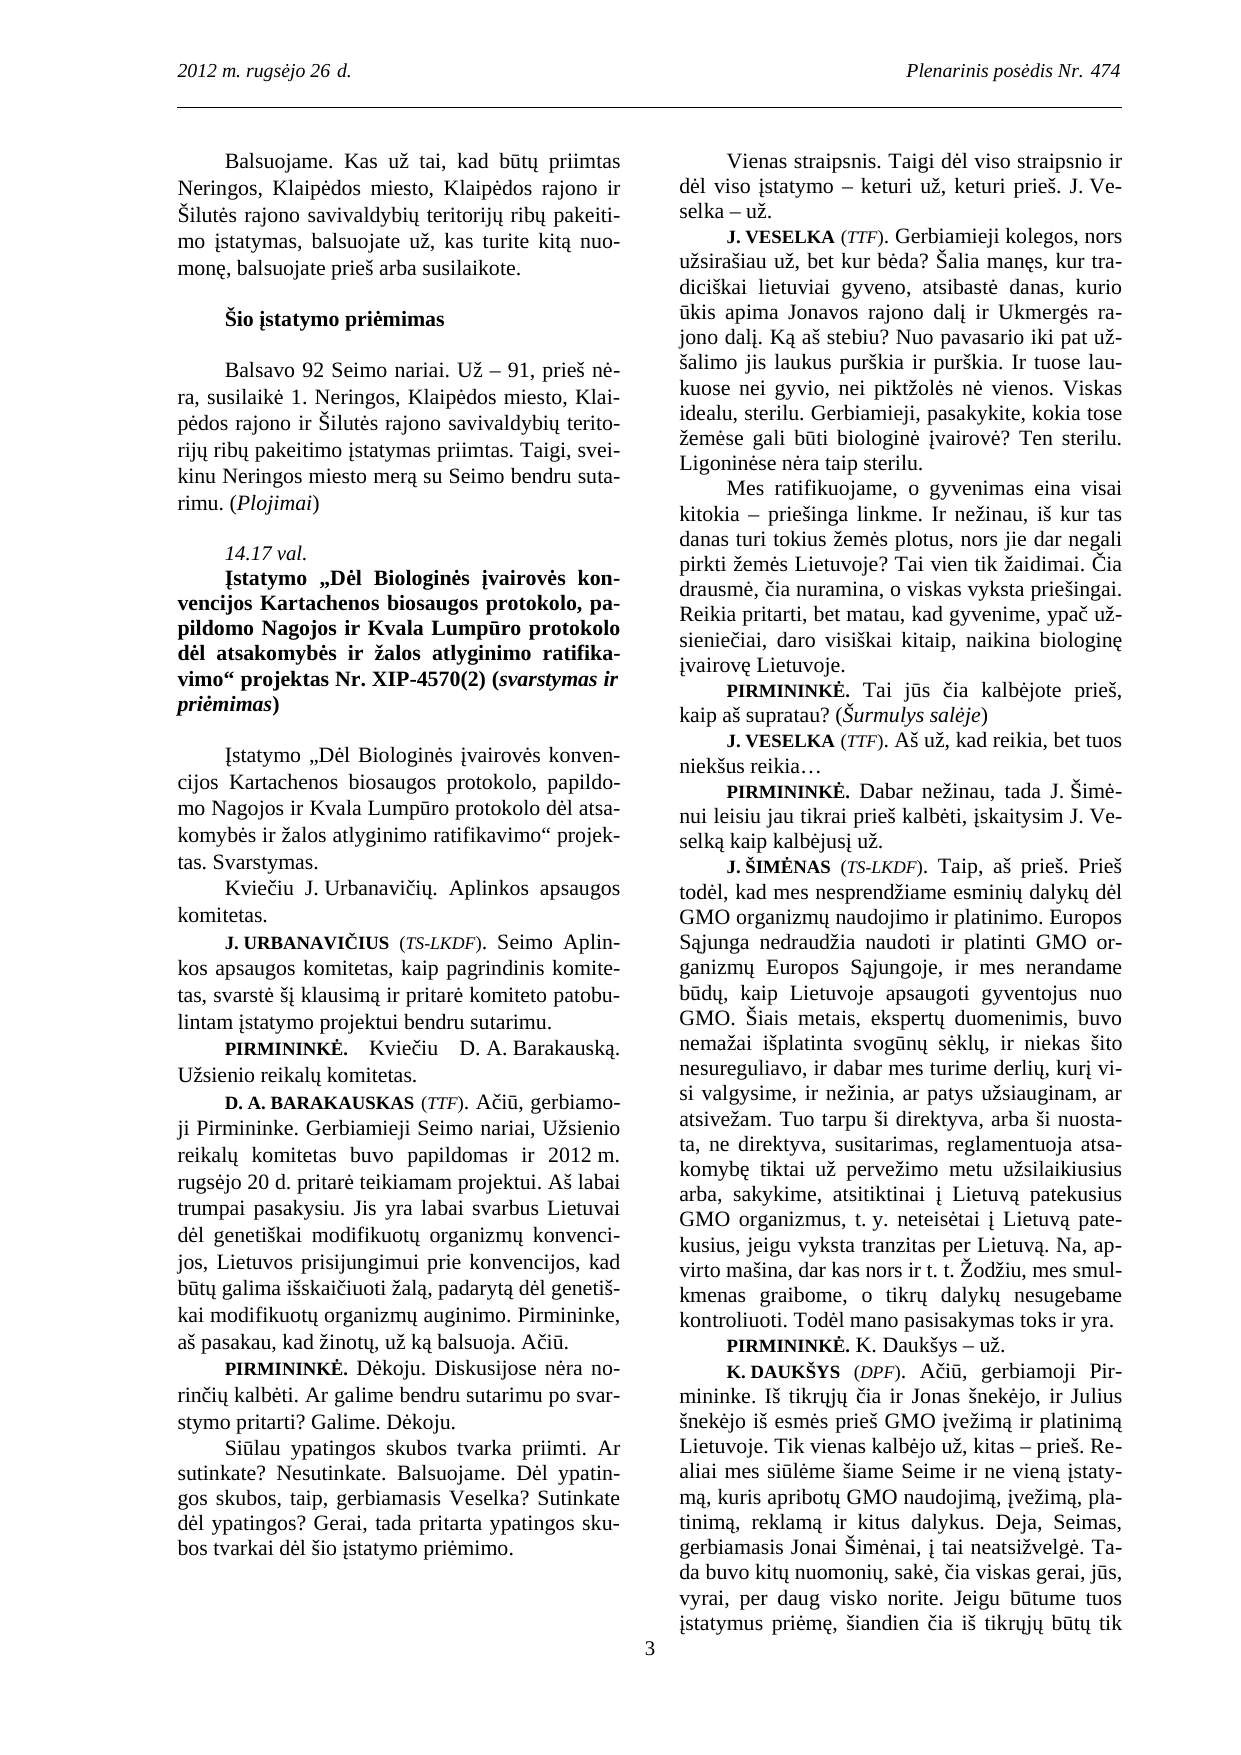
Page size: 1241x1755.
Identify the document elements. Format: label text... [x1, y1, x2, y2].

text PIRMININKĖ. Tai jūs čia kal­bė­jo­te prieš, kaip aš su­pra­tau? (Šur­mu­lys sa­lė­je) [679, 677, 1122, 727]
text J. VESELKA (TTF). Ger­bia­mie­ji ko­le­gos, nors už­si­ra­šiau už, bet kur bė­da? Ša­lia ma­nęs, kur tra­di­ciš­kai lie­tu­viai gy­ve­no, at­si­bas­tė da­nas, ku­rio ūkis ap­ima Jo­na­vos ra­jo­no da­lį ir Uk­mer­gės ra­jono da­lį. Ką aš ste­biu? Nuo pa­va­sa­rio iki pat už­ša­li­mo jis lau­kus purš­kia ir purš­kia. Ir tuo­se lau­kuo­se nei gy­vio, nei pik­tžo­lės nė vie­nos. Vis­kas ide­a­lu, ste­ri­lu. Ger­bia­mie­ji, pa­sa­ky­ki­te, ko­kia to­se že­mė­se ga­li bū­ti bio­lo­gi­nė įvai­ro­vė? Ten ste­ri­lu. Li­go­ni­nė­se nė­ra taip ste­ri­lu. [679, 223, 1122, 475]
text J. VESELKA (TTF). Aš už, kad rei­kia, bet tuos niek­šus rei­kia… [679, 727, 1122, 778]
text Bal­suo­ja­me. Kas už tai, kad bū­tų pri­im­tas Ne­rin­gos, Klai­pė­dos mies­to, Klai­pė­dos ra­jo­no ir Ši­lu­tės ra­jo­no sa­vi­val­dy­bių te­ri­to­ri­jų ri­bų pa­kei­ti­mo įsta­ty­mas, bal­suo­ja­te už, kas tu­ri­te ki­tą nuo­mo­nę, bal­suo­ja­te prieš ar­ba su­si­lai­ko­te. [177, 148, 620, 281]
text PIRMININKĖ. Da­bar ne­ži­nau, ta­da J. Ši­mė­nui lei­siu jau tik­rai prieš kal­bė­ti, į­skai­ty­sim J. Ve­sel­ką kaip kal­bė­ju­sį už. [679, 778, 1122, 853]
text Kvie­čiu J. Ur­ba­na­vi­čių. Ap­lin­kos ap­sau­gos ko­mi­te­tas. [177, 874, 620, 928]
text PIRMININKĖ. Kvie­čiu D. A. Ba­ra­kaus­ką. Už­sie­nio rei­ka­lų ko­mi­te­tas. [177, 1034, 620, 1088]
text PIRMININKĖ. K. Dauk­šys – už. [679, 1332, 1122, 1358]
text 14.17 val. [224, 541, 620, 565]
text Siū­lau ypa­tin­gos sku­bos tvar­ka pri­im­ti. Ar su­tin­ka­te? Ne­su­tin­ka­te. Bal­suo­ja­me. Dėl ypa­tin­gos sku­bos, taip, ger­bia­ma­sis Ve­sel­ka? Su­tin­ka­te dėl ypa­tin­gos? Ge­rai, ta­da pri­tar­ta ypa­tin­gos sku­bos tvar­kai dėl šio įsta­ty­mo pri­ėmi­mo. [177, 1434, 620, 1561]
text Vie­nas straips­nis. Tai­gi dėl vi­so straips­nio ir dėl vi­so įsta­ty­mo – ke­tu­ri už, ke­tu­ri prieš. J. Ve­sel­ka – už. [679, 148, 1122, 223]
text J. URBANAVIČIUS (TS-LKDF). Sei­mo Ap­lin­kos ap­sau­gos ko­mi­te­tas, kaip pa­grin­di­nis ko­mi­te­tas, svars­tė šį klau­si­mą ir pri­ta­rė ko­mi­te­to pa­to­bu­lin­tam įsta­ty­mo pro­jek­tui ben­dru su­ta­ri­mu. [177, 928, 620, 1034]
text K. DAUKŠYS (DPF). Ačiū, ger­bia­mo­ji Pir­minin­ke. Iš tik­rų­jų čia ir Jo­nas šne­kė­jo, ir Ju­lius šne­kė­jo iš es­mės prieš GMO įve­ži­mą ir pla­ti­ni­mą Lie­tu­vo­je. Tik vie­nas kal­bė­jo už, ki­tas – prieš. Re­a­liai mes siū­lė­me šia­me Sei­me ir ne vie­ną įsta­ty­mą, ku­ris ap­ri­bo­tų GMO nau­do­ji­mą, įve­ži­mą, pla­ti­ni­mą, re­kla­mą ir ki­tus da­ly­kus. De­ja, Sei­mas, ger­bia­ma­sis Jo­nai Ši­mė­nai, į tai neat­si­žvel­gė. Ta­da bu­vo ki­tų nuo­mo­nių, sa­kė, čia vis­kas ge­rai, jūs, vy­rai, per daug vis­ko no­ri­te. Jei­gu bū­tu­me tuos įsta­ty­mus pri­ėmę, šian­dien čia iš tik­rų­jų bū­tų tik [679, 1358, 1122, 1635]
text J. ŠIMĖNAS (TS-LKDF). Taip, aš prieš. Prieš to­dėl, kad mes ne­spren­džia­me es­mi­nių da­ly­kų dėl GMO or­ga­niz­mų nau­do­ji­mo ir pla­ti­ni­mo. Eu­ro­pos Są­jun­ga ne­drau­džia nau­do­ti ir pla­tin­ti GMO or­ganiz­mų Eu­ro­pos Są­jun­go­je, ir mes ne­ran­da­me bū­dų, kaip Lie­tu­vo­je ap­sau­go­ti gy­ven­to­jus nuo GMO. Šiais me­tais, eks­per­tų duo­me­ni­mis, bu­vo ne­ma­žai iš­pla­tin­ta svo­gū­nų sėk­lų, ir nie­kas ši­to ne­su­re­gu­lia­vo, ir da­bar mes tu­ri­me der­lių, ku­rį vi­si val­gy­si­me, ir ne­ži­nia, ar pa­tys už­si­au­gi­nam, ar at­si­ve­žam. Tuo tar­pu ši di­rek­ty­va, ar­ba ši nuo­sta­ta, ne di­rek­ty­va, su­si­ta­ri­mas, reg­la­men­tuo­ja at­sa­ko­my­bę tik­tai už per­ve­ži­mo me­tu už­si­lai­kiu­sius ar­ba, sa­ky­ki­me, at­si­tik­ti­nai į Lie­tu­vą pa­te­ku­sius GMO or­ga­niz­mus, t. y. ne­tei­sė­tai į Lie­tu­vą pa­te­ku­sius, jei­gu vyks­ta tran­zi­tas per Lie­tu­vą. Na, ap­vir­to ma­ši­na, dar kas nors ir t. t. Žo­džiu, mes smul­kme­nas grai­bo­me, o tik­rų da­ly­kų ne­su­ge­ba­me kon­tro­liuo­ti. To­dėl ma­no pa­si­sa­ky­mas toks ir yra. [679, 853, 1122, 1332]
text Įsta­ty­mo „Dėl Bio­lo­gi­nės įvai­ro­vės kon­ven­ci­jos Kar­ta­che­nos bio­sau­gos pro­to­ko­lo, pa­pil­do­mo Na­go­jos ir Kva­la Lum­pū­ro pro­to­ko­lo dėl at­sa­ko­my­bės ir ža­los at­ly­gi­ni­mo ra­ti­fi­ka­vimo“ pro­jek­tas Nr. XIP-4570(2) (svars­ty­mas ir pri­ėmi­mas) [177, 565, 620, 716]
text Mes ra­ti­fi­kuo­ja­me, o gy­ve­ni­mas ei­na vi­sai ki­to­kia – prie­šin­ga lin­kme. Ir ne­ži­nau, iš kur tas da­nas tu­ri to­kius že­mės plo­tus, nors jie dar ne­ga­li pirk­ti že­mės Lie­tu­vo­je? Tai vien tik žai­di­mai. Čia draus­mė, čia nu­ra­mi­na, o vis­kas vyks­ta prie­šin­gai. Rei­kia pri­tar­ti, bet ma­tau, kad gy­ve­ni­me, ypač už­sie­nie­čiai, da­ro vi­siš­kai ki­taip, nai­ki­na bio­lo­gi­nę įvai­ro­vę Lie­tu­vo­je. [679, 475, 1122, 677]
text Įsta­ty­mo „Dėl Bio­lo­gi­nės įvai­ro­vės kon­ven­ci­jos Kar­ta­che­nos bio­sau­gos pro­to­ko­lo, pa­pil­do­mo Na­go­jos ir Kva­la Lum­pū­ro pro­to­ko­lo dėl at­sa­ko­my­bės ir ža­los at­ly­gi­ni­mo ra­ti­fi­ka­vi­mo“ pro­jek­tas. Svars­ty­mas. [177, 741, 620, 874]
text Bal­sa­vo 92 Sei­mo na­riai. Už – 91, prieš nė­ra, su­si­lai­kė 1. Ne­rin­gos, Klai­pė­dos mies­to, Klai­pė­dos ra­jo­no ir Ši­lu­tės ra­jo­no sa­vi­val­dy­bių te­ri­to­ri­jų ri­bų pa­kei­ti­mo įsta­ty­mas pri­im­tas. Tai­gi, svei­ki­nu Ne­rin­gos mies­to me­rą su Sei­mo ben­dru su­ta­ri­mu. (Plo­ji­mai) [177, 357, 620, 515]
text D. A. BARAKAUSKAS (TTF). Ačiū, ger­bia­mo­ji Pir­mi­nin­ke. Ger­bia­mie­ji Sei­mo na­riai, Už­sie­nio rei­ka­lų ko­mi­te­tas bu­vo pa­pil­do­mas ir 2012 m. rug­sė­jo 20 d. pri­ta­rė tei­kia­mam pro­jek­tui. Aš la­bai trum­pai pa­sa­ky­siu. Jis yra la­bai svar­bus Lie­tu­vai dėl ge­ne­tiš­kai mo­di­fi­kuo­tų or­ga­niz­mų kon­ven­ci­jos, Lie­tu­vos prisijungi­mui prie kon­ven­ci­jos, kad bū­tų ga­li­ma iš­skai­čiuo­ti ža­lą, pa­da­ry­tą dėl ge­ne­tiš­kai mo­di­fi­kuo­tų or­ga­niz­mų au­gi­ni­mo. Pir­mi­nin­ke, aš pa­sa­kau, kad ži­no­tų, už ką bal­suo­ja. Ačiū. [177, 1088, 620, 1354]
text PIRMININKĖ. Dė­ko­ju. Dis­ku­si­jo­se nė­ra no­rin­čių kal­bė­ti. Ar ga­li­me ben­dru su­ta­ri­mu po svar­s­ty­mo pri­tar­ti? Ga­li­me. Dė­ko­ju. [177, 1354, 620, 1434]
text Šio įsta­ty­mo pri­ėmi­mas [177, 306, 620, 331]
